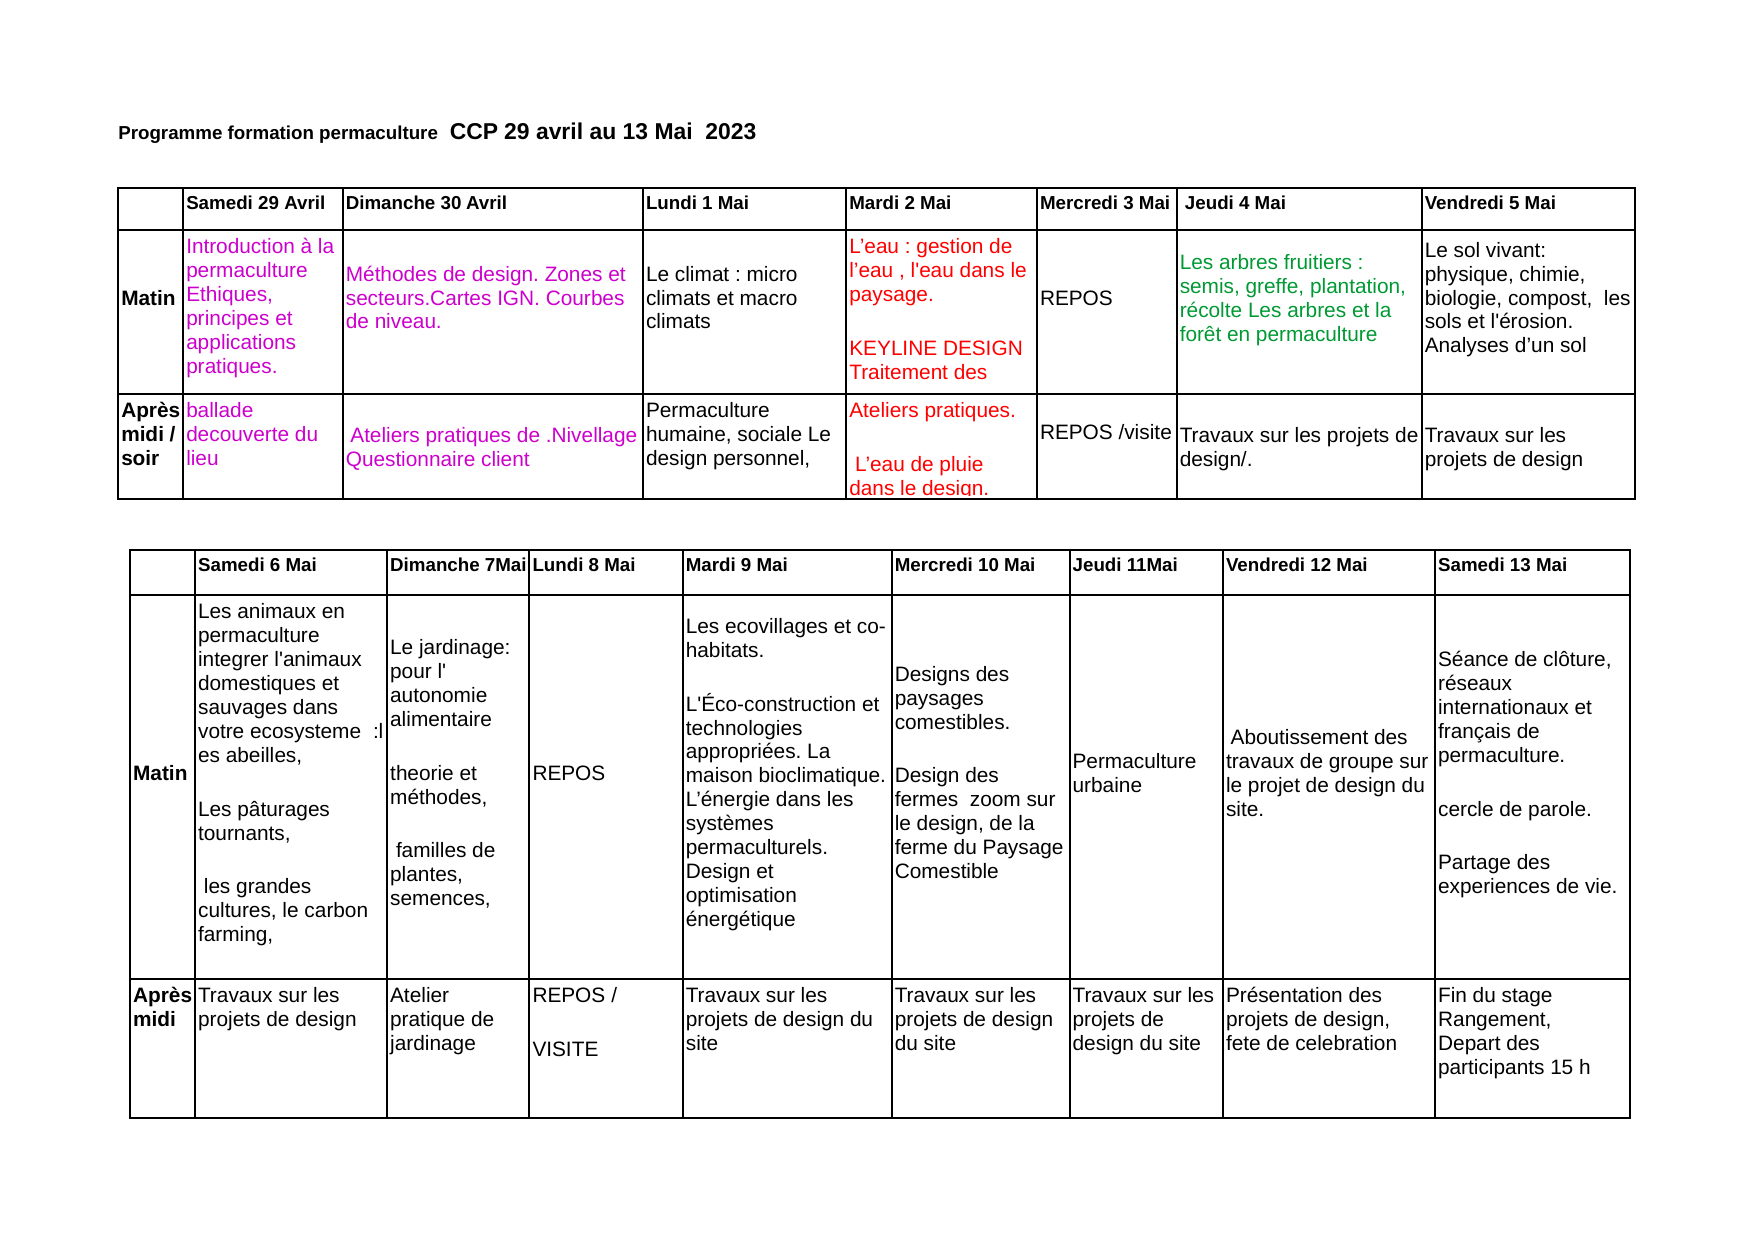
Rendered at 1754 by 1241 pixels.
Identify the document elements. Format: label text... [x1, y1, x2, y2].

table_cell Présentation des projets de design, fete de celebration [1224, 980, 1434, 1117]
table_cell Le sol vivant: physique, chimie, biologie, compost, les sols et l'érosion. Analyses d’un sol [1423, 231, 1634, 393]
table_header Samedi 13 Mai [1436, 551, 1629, 594]
table_cell Les animaux en permaculture integrer l'animaux domestiques et sauvages dans votre ecosysteme :les abeilles, Les pâturages tournants, les grandes cultures, le carbon farming, [196, 596, 386, 978]
table_cell Méthodes de design. Zones et secteurs.Cartes IGN. Courbes de niveau. [344, 231, 642, 393]
table_header Dimanche 7Mai [388, 551, 528, 594]
table_cell Matin [119, 231, 182, 393]
table_cell ballade decouverte du lieu [184, 395, 342, 498]
table_cell Après midi [131, 980, 194, 1117]
table_header Mardi 9 Mai [684, 551, 891, 594]
table_header Lundi 8 Mai [530, 551, 682, 594]
table_cell Les ecovillages et co-habitats. L'Éco-construction et technologies appropriées. La maison bioclimatique. L’énergie dans les systèmes permaculturels. Design et optimisation énergétique [684, 596, 891, 978]
table_cell Introduction à la permaculture Ethiques, principes et applications pratiques. [184, 231, 342, 393]
table_cell Travaux sur les projets de design [196, 980, 386, 1117]
table_cell Travaux sur les projets de design du site [893, 980, 1069, 1117]
table_cell Séance de clôture, réseaux internationaux et français de permaculture. cercle de parole. Partage des experiences de vie. [1436, 596, 1629, 978]
text Programme formation permaculture CCP 29 avril au 13 Mai 2023 [118, 118, 1636, 144]
table_header Jeudi 11Mai [1071, 551, 1222, 594]
table_cell Le climat : micro climats et macro climats [644, 231, 845, 393]
table_header Mercredi 10 Mai [893, 551, 1069, 594]
table_header Vendredi 12 Mai [1224, 551, 1434, 594]
table_cell Travaux sur les projets de design/. [1178, 395, 1421, 498]
table_cell Ateliers pratiques. L’eau de pluie dans le design. [847, 395, 1036, 498]
table_cell Après midi /soir [119, 395, 182, 498]
table_cell L’eau : gestion de l’eau , l'eau dans le paysage. KEYLINE DESIGN Traitement des eaux [847, 231, 1036, 393]
table_header Dimanche 30 Avril [344, 189, 642, 229]
table_cell Permaculture urbaine [1071, 596, 1222, 978]
table_cell Fin du stage Rangement, Depart des participants 15 h [1436, 980, 1629, 1117]
table_header Lundi 1 Mai [644, 189, 845, 229]
table_cell Matin [131, 596, 194, 978]
table_header Samedi 29 Avril [184, 189, 342, 229]
table_cell Les arbres fruitiers : semis, greffe, plantation, récolte Les arbres et la forêt en permaculture [1178, 231, 1421, 393]
table_cell Designs des paysages comestibles. Design des fermes zoom sur le design, de la ferme du Paysage Comestible [893, 596, 1069, 978]
table_header [131, 551, 194, 594]
table_cell Permaculture humaine, sociale Le design personnel, [644, 395, 845, 498]
table_cell Le jardinage: pour l' autonomie alimentaire theorie et méthodes, familles de plantes, semences, [388, 596, 528, 978]
table_header [119, 189, 182, 229]
table_cell Travaux sur les projets de design du site [1071, 980, 1222, 1117]
table_cell REPOS /visite [1038, 395, 1176, 498]
table_cell REPOS [1038, 231, 1176, 393]
table_header Mardi 2 Mai [847, 189, 1036, 229]
table_cell Aboutissement des travaux de groupe sur le projet de design du site. [1224, 596, 1434, 978]
table_header Samedi 6 Mai [196, 551, 386, 594]
table_cell Travaux sur les projets de design [1423, 395, 1634, 498]
table_cell Atelier pratique de jardinage [388, 980, 528, 1117]
table_cell Ateliers pratiques de .Nivellage Questionnaire client Motifs et modèles naturels [344, 395, 642, 498]
table_cell REPOS / VISITE [530, 980, 682, 1117]
table_header Vendredi 5 Mai [1423, 189, 1634, 229]
table_cell REPOS [530, 596, 682, 978]
table_cell Travaux sur les projets de design du site [684, 980, 891, 1117]
table_header Jeudi 4 Mai [1178, 189, 1421, 229]
table_header Mercredi 3 Mai [1038, 189, 1176, 229]
